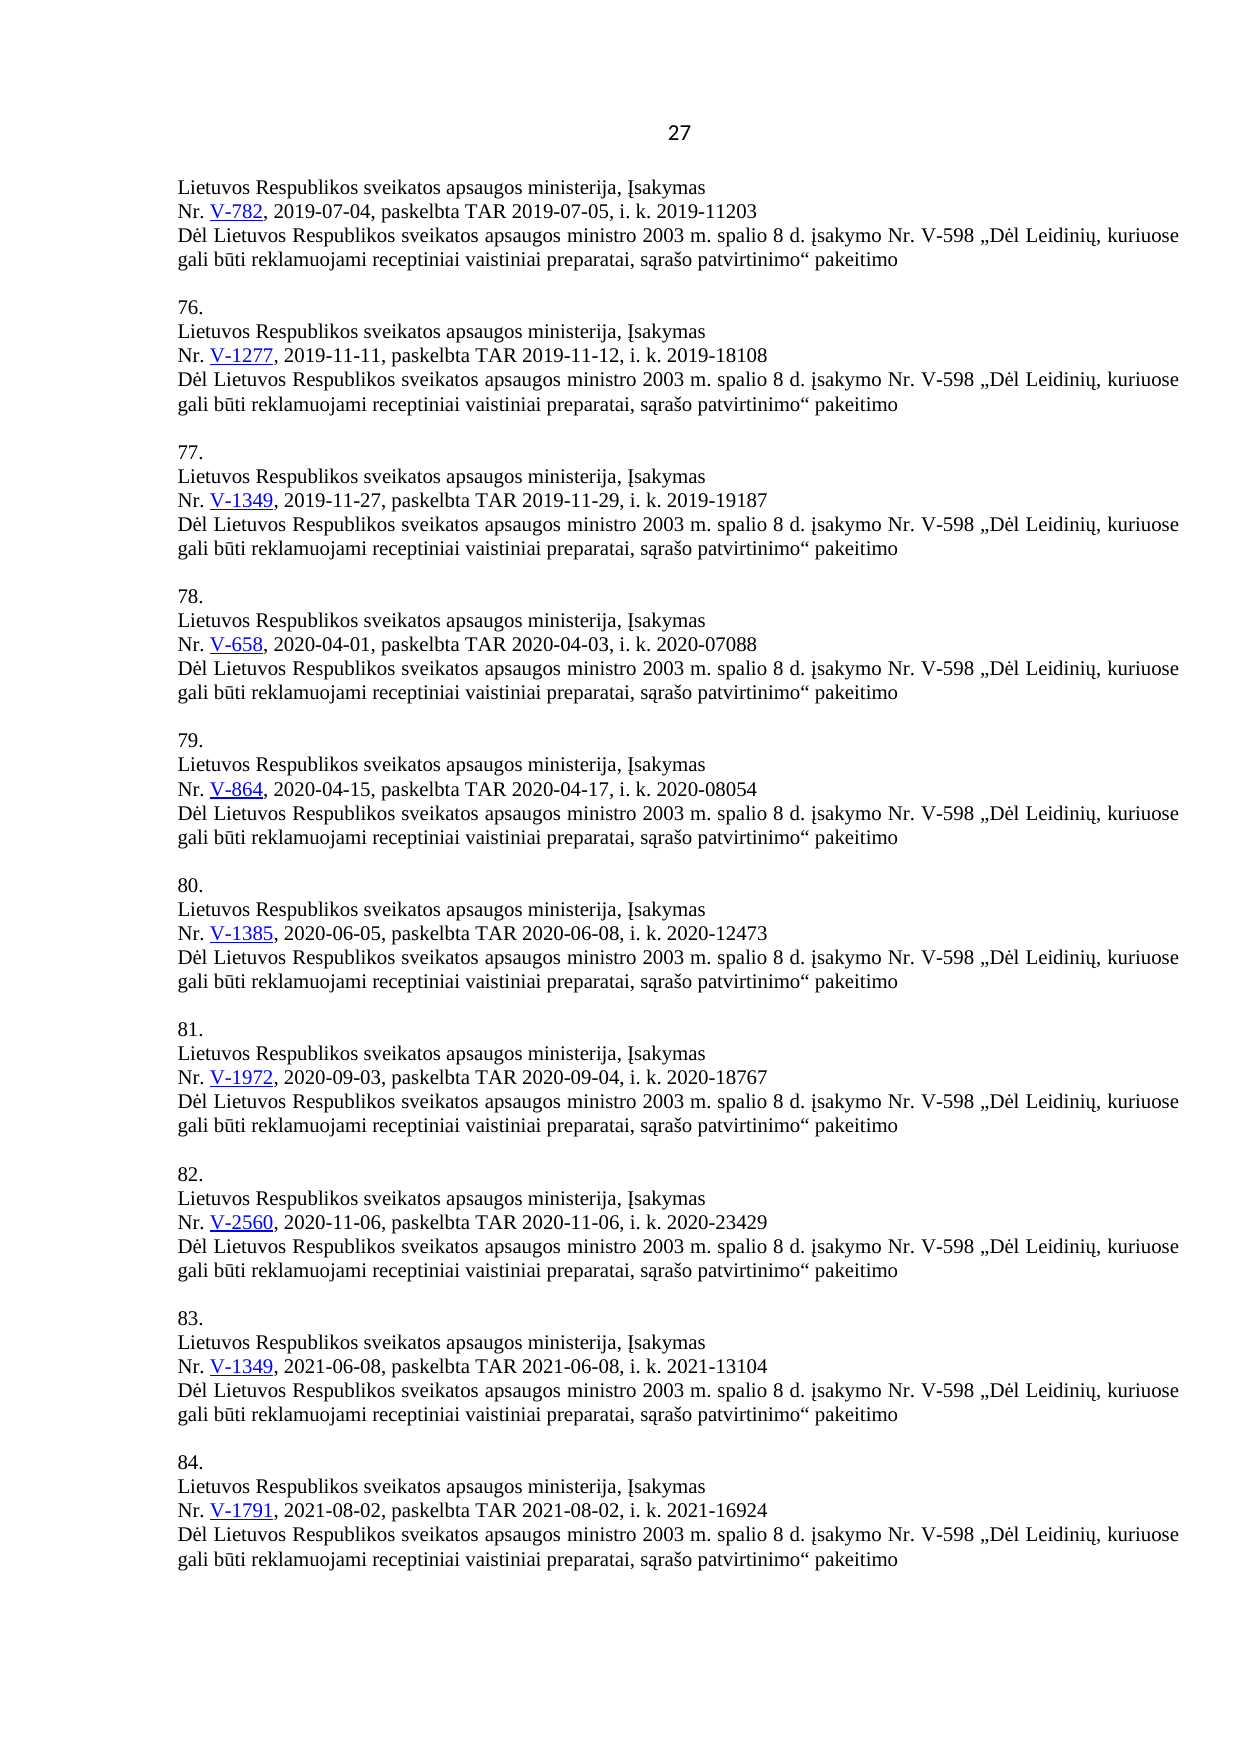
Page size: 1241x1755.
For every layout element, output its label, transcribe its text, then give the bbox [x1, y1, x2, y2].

text Dėl Lietuvos Respublikos sveikatos apsaugos ministro 2003 m. spalio 8 d. įsakymo Nr. V-598 „Dėl Leidinių, kuriuose gali būti reklamuojami receptiniai vaistiniai preparatai, sąrašo patvirtinimo“ pakeitimo [177, 1234, 1181, 1282]
text Nr. V-1791, 2021-08-02, paskelbta TAR 2021-08-02, i. k. 2021-16924 [177, 1498, 1181, 1522]
text Lietuvos Respublikos sveikatos apsaugos ministerija, Įsakymas [177, 1041, 1181, 1065]
text Dėl Lietuvos Respublikos sveikatos apsaugos ministro 2003 m. spalio 8 d. įsakymo Nr. V-598 „Dėl Leidinių, kuriuose gali būti reklamuojami receptiniai vaistiniai preparatai, sąrašo patvirtinimo“ pakeitimo [177, 223, 1181, 271]
text Nr. V-658, 2020-04-01, paskelbta TAR 2020-04-03, i. k. 2020-07088 [177, 632, 1181, 656]
text Lietuvos Respublikos sveikatos apsaugos ministerija, Įsakymas [177, 1474, 1181, 1498]
text Lietuvos Respublikos sveikatos apsaugos ministerija, Įsakymas [177, 897, 1181, 921]
text 84. [177, 1450, 1181, 1474]
text Lietuvos Respublikos sveikatos apsaugos ministerija, Įsakymas [177, 752, 1181, 776]
text Lietuvos Respublikos sveikatos apsaugos ministerija, Įsakymas [177, 175, 1181, 199]
text Nr. V-1972, 2020-09-03, paskelbta TAR 2020-09-04, i. k. 2020-18767 [177, 1065, 1181, 1089]
text Dėl Lietuvos Respublikos sveikatos apsaugos ministro 2003 m. spalio 8 d. įsakymo Nr. V-598 „Dėl Leidinių, kuriuose gali būti reklamuojami receptiniai vaistiniai preparatai, sąrašo patvirtinimo“ pakeitimo [177, 801, 1181, 849]
text Lietuvos Respublikos sveikatos apsaugos ministerija, Įsakymas [177, 464, 1181, 488]
text Lietuvos Respublikos sveikatos apsaugos ministerija, Įsakymas [177, 319, 1181, 343]
text Dėl Lietuvos Respublikos sveikatos apsaugos ministro 2003 m. spalio 8 d. įsakymo Nr. V-598 „Dėl Leidinių, kuriuose gali būti reklamuojami receptiniai vaistiniai preparatai, sąrašo patvirtinimo“ pakeitimo [177, 656, 1181, 704]
text Nr. V-1349, 2021-06-08, paskelbta TAR 2021-06-08, i. k. 2021-13104 [177, 1354, 1181, 1378]
text 76. [177, 295, 1181, 319]
text 81. [177, 1017, 1181, 1041]
text Nr. V-1277, 2019-11-11, paskelbta TAR 2019-11-12, i. k. 2019-18108 [177, 343, 1181, 367]
text Dėl Lietuvos Respublikos sveikatos apsaugos ministro 2003 m. spalio 8 d. įsakymo Nr. V-598 „Dėl Leidinių, kuriuose gali būti reklamuojami receptiniai vaistiniai preparatai, sąrašo patvirtinimo“ pakeitimo [177, 1089, 1181, 1137]
text Lietuvos Respublikos sveikatos apsaugos ministerija, Įsakymas [177, 1330, 1181, 1354]
text Nr. V-1385, 2020-06-05, paskelbta TAR 2020-06-08, i. k. 2020-12473 [177, 921, 1181, 945]
text Nr. V-1349, 2019-11-27, paskelbta TAR 2019-11-29, i. k. 2019-19187 [177, 488, 1181, 512]
text 80. [177, 873, 1181, 897]
text Dėl Lietuvos Respublikos sveikatos apsaugos ministro 2003 m. spalio 8 d. įsakymo Nr. V-598 „Dėl Leidinių, kuriuose gali būti reklamuojami receptiniai vaistiniai preparatai, sąrašo patvirtinimo“ pakeitimo [177, 1522, 1181, 1571]
text Nr. V-2560, 2020-11-06, paskelbta TAR 2020-11-06, i. k. 2020-23429 [177, 1209, 1181, 1234]
text 83. [177, 1306, 1181, 1330]
text Nr. V-864, 2020-04-15, paskelbta TAR 2020-04-17, i. k. 2020-08054 [177, 776, 1181, 801]
text Dėl Lietuvos Respublikos sveikatos apsaugos ministro 2003 m. spalio 8 d. įsakymo Nr. V-598 „Dėl Leidinių, kuriuose gali būti reklamuojami receptiniai vaistiniai preparatai, sąrašo patvirtinimo“ pakeitimo [177, 367, 1181, 416]
text Lietuvos Respublikos sveikatos apsaugos ministerija, Įsakymas [177, 608, 1181, 632]
text Dėl Lietuvos Respublikos sveikatos apsaugos ministro 2003 m. spalio 8 d. įsakymo Nr. V-598 „Dėl Leidinių, kuriuose gali būti reklamuojami receptiniai vaistiniai preparatai, sąrašo patvirtinimo“ pakeitimo [177, 512, 1181, 560]
text 79. [177, 728, 1181, 752]
text Dėl Lietuvos Respublikos sveikatos apsaugos ministro 2003 m. spalio 8 d. įsakymo Nr. V-598 „Dėl Leidinių, kuriuose gali būti reklamuojami receptiniai vaistiniai preparatai, sąrašo patvirtinimo“ pakeitimo [177, 945, 1181, 993]
text Nr. V-782, 2019-07-04, paskelbta TAR 2019-07-05, i. k. 2019-11203 [177, 199, 1181, 223]
text Lietuvos Respublikos sveikatos apsaugos ministerija, Įsakymas [177, 1186, 1181, 1209]
text 77. [177, 439, 1181, 464]
text 82. [177, 1161, 1181, 1186]
text 78. [177, 584, 1181, 608]
text Dėl Lietuvos Respublikos sveikatos apsaugos ministro 2003 m. spalio 8 d. įsakymo Nr. V-598 „Dėl Leidinių, kuriuose gali būti reklamuojami receptiniai vaistiniai preparatai, sąrašo patvirtinimo“ pakeitimo [177, 1378, 1181, 1426]
